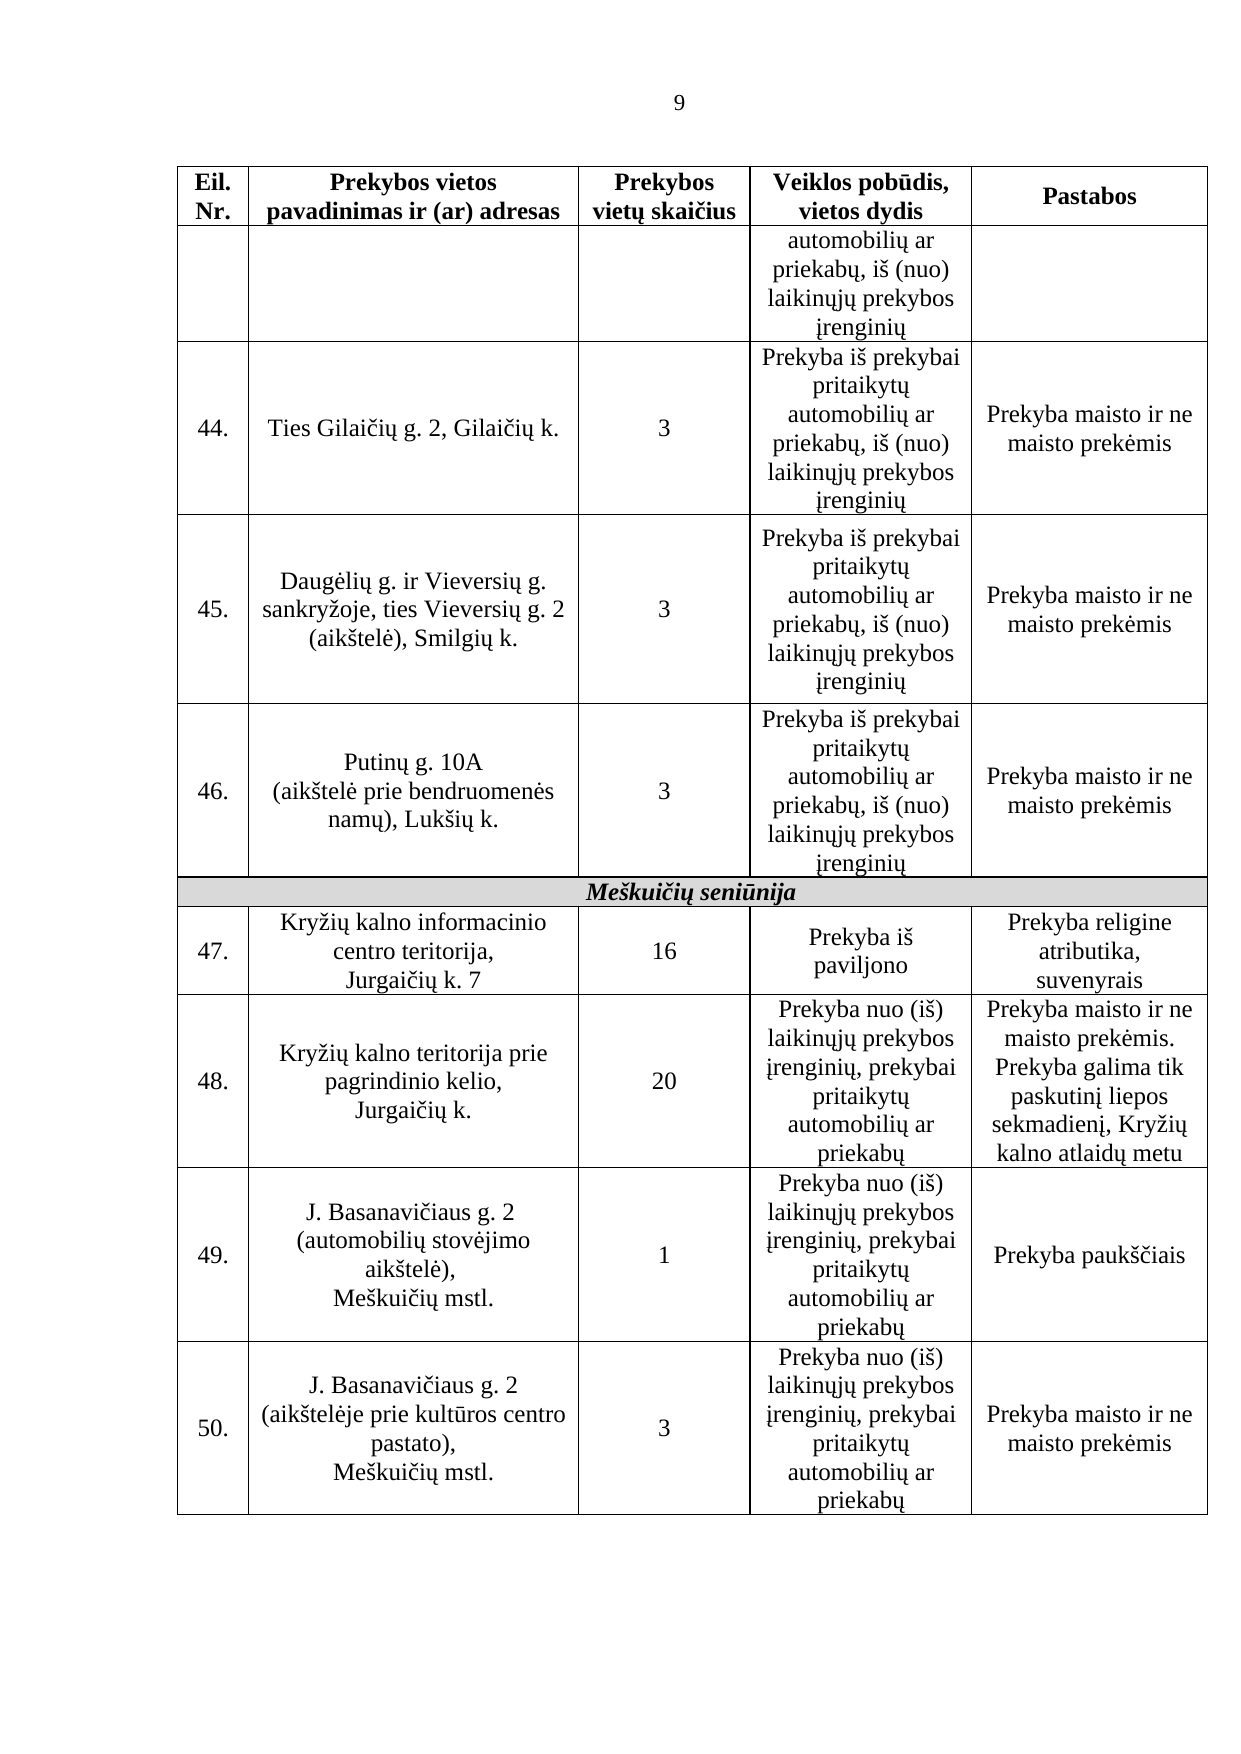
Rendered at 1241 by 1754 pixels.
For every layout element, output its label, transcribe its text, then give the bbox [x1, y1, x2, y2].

table_cell Putinų g. 10A (aikštelė prie bendruomenės namų), Lukšių k. [249, 704, 578, 876]
table_cell Prekyba iš paviljono [751, 907, 971, 993]
table_cell Prekyba religine atributika, suvenyrais [972, 907, 1207, 993]
table_cell J. Basanavičiaus g. 2 (aikštelėje prie kultūros centro pastato), Meškuičių mstl. [249, 1342, 578, 1514]
table_cell 3 [579, 515, 749, 703]
table_cell automobilių ar priekabų, iš (nuo) laikinųjų prekybos įrenginių [751, 226, 971, 341]
table_cell Kryžių kalno teritorija prie pagrindinio kelio, Jurgaičių k. [249, 995, 578, 1167]
table_header Prekybos vietų skaičius [579, 167, 749, 224]
table_cell 3 [579, 704, 749, 876]
table_header Eil. Nr. [178, 167, 248, 224]
table_cell Prekyba iš prekybai pritaikytų automobilių ar priekabų, iš (nuo) laikinųjų prekybos įrenginių [751, 515, 971, 703]
table_cell Daugėlių g. ir Vieversių g. sankryžoje, ties Vieversių g. 2 (aikštelė), Smilgių k. [249, 515, 578, 703]
table_cell Prekyba maisto ir ne maisto prekėmis [972, 704, 1207, 876]
table_cell [972, 226, 1207, 341]
table_cell J. Basanavičiaus g. 2 (automobilių stovėjimo aikštelė), Meškuičių mstl. [249, 1168, 578, 1341]
table_cell 47. [178, 907, 248, 993]
table_header Prekybos vietos pavadinimas ir (ar) adresas [249, 167, 578, 224]
table_cell Prekyba iš prekybai pritaikytų automobilių ar priekabų, iš (nuo) laikinųjų prekybos įrenginių [751, 342, 971, 514]
table_cell Prekyba nuo (iš) laikinųjų prekybos įrenginių, prekybai pritaikytų automobilių ar priekabų [751, 1168, 971, 1341]
table_cell Prekyba iš prekybai pritaikytų automobilių ar priekabų, iš (nuo) laikinųjų prekybos įrenginių [751, 704, 971, 876]
table_cell 50. [178, 1342, 248, 1514]
table_cell Prekyba nuo (iš) laikinųjų prekybos įrenginių, prekybai pritaikytų automobilių ar priekabų [751, 1342, 971, 1514]
table_cell Prekyba maisto ir ne maisto prekėmis [972, 1342, 1207, 1514]
table_cell 44. [178, 342, 248, 514]
table_cell [178, 226, 248, 341]
table_cell 46. [178, 704, 248, 876]
table_cell Prekyba maisto ir ne maisto prekėmis [972, 515, 1207, 703]
table_cell Ties Gilaičių g. 2, Gilaičių k. [249, 342, 578, 514]
table_cell 16 [579, 907, 749, 993]
table_cell Kryžių kalno informacinio centro teritorija, Jurgaičių k. 7 [249, 907, 578, 993]
table_cell Prekyba maisto ir ne maisto prekėmis [972, 342, 1207, 514]
table_cell Prekyba nuo (iš) laikinųjų prekybos įrenginių, prekybai pritaikytų automobilių ar priekabų [751, 995, 971, 1167]
table_cell 3 [579, 1342, 749, 1514]
table_cell Prekyba paukščiais [972, 1168, 1207, 1341]
table_cell [579, 226, 749, 341]
table_cell 48. [178, 995, 248, 1167]
table_cell 49. [178, 1168, 248, 1341]
table_cell 3 [579, 342, 749, 514]
table_cell 20 [579, 995, 749, 1167]
table_cell 1 [579, 1168, 749, 1341]
table_cell [249, 226, 578, 341]
table_header Veiklos pobūdis, vietos dydis [751, 167, 971, 224]
table_header Pastabos [972, 167, 1207, 224]
table_cell Meškuičių seniūnija [178, 878, 1207, 906]
table_cell Prekyba maisto ir ne maisto prekėmis. Prekyba galima tik paskutinį liepos sekmadienį, Kryžių kalno atlaidų metu [972, 995, 1207, 1167]
table_cell 45. [178, 515, 248, 703]
